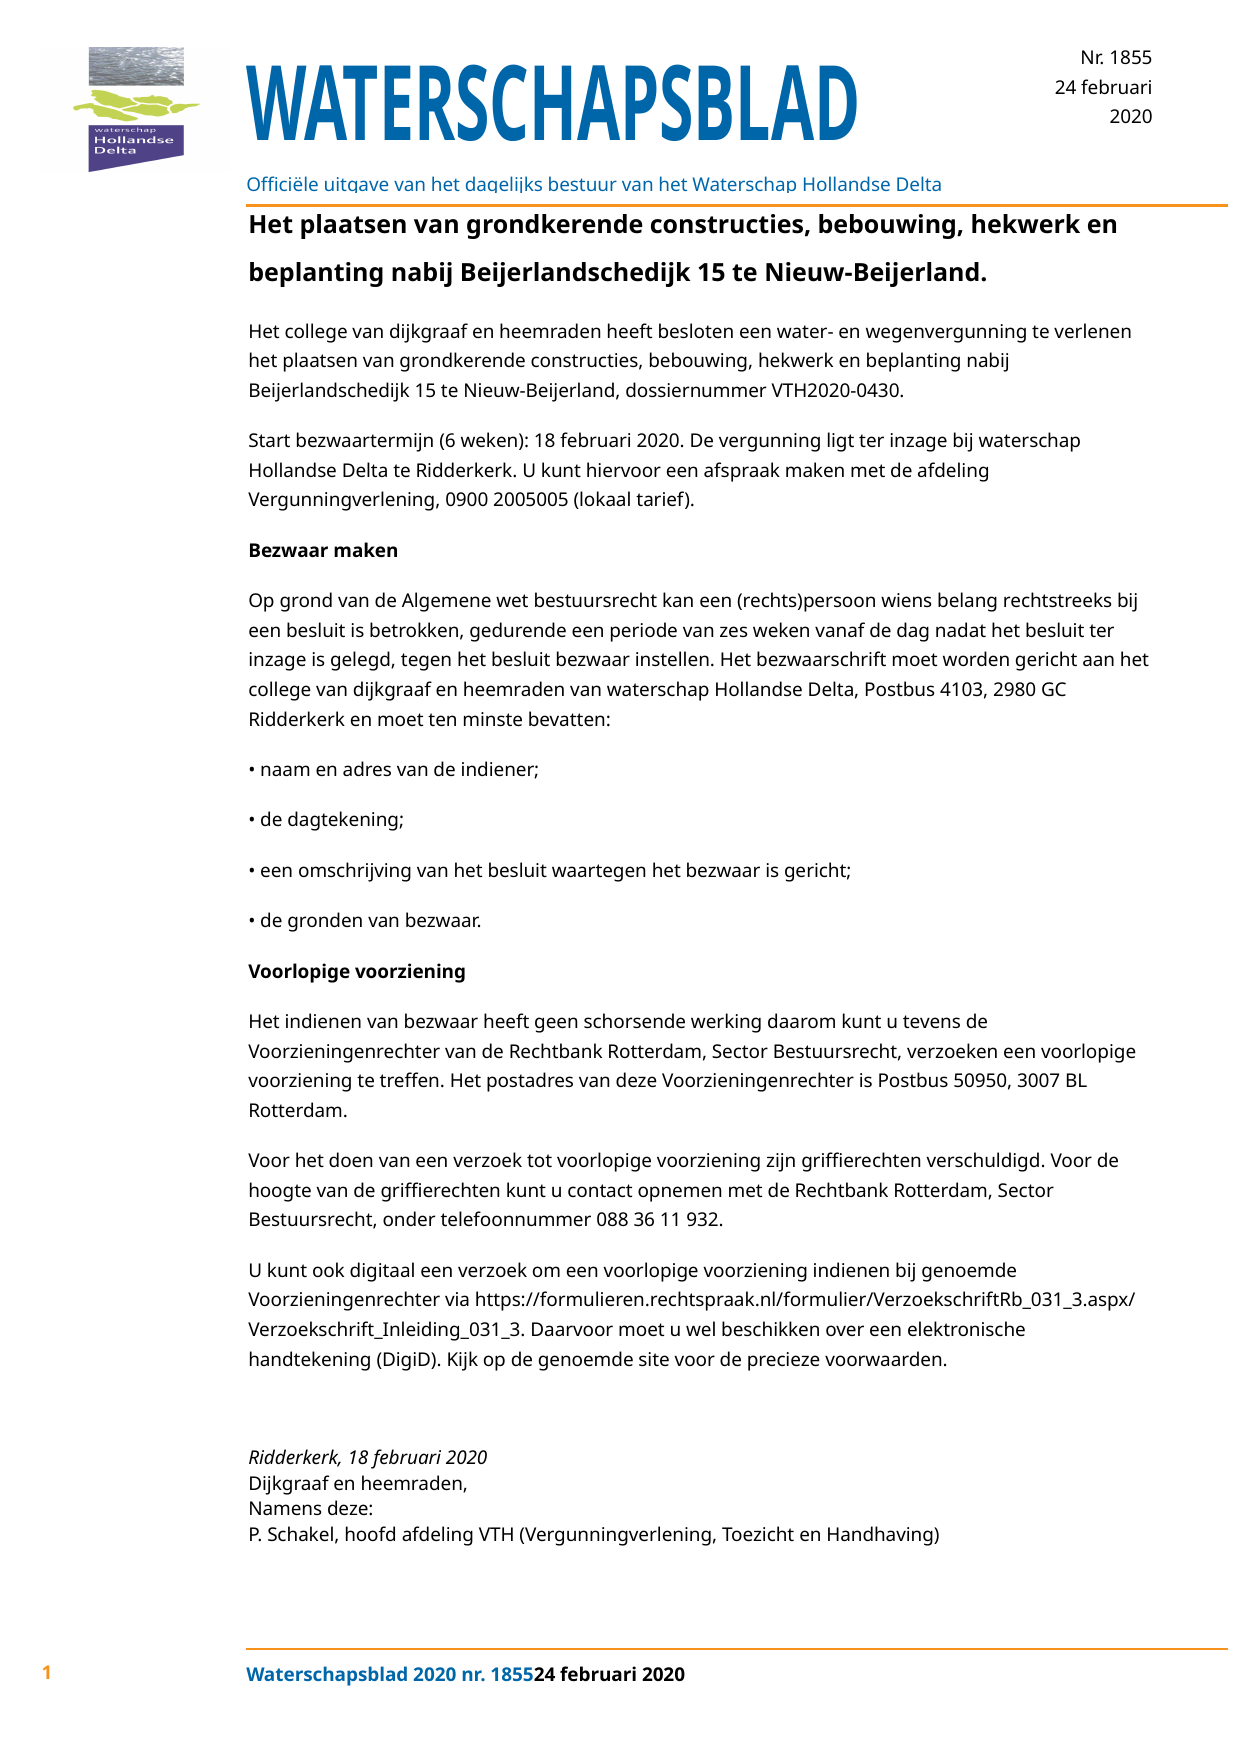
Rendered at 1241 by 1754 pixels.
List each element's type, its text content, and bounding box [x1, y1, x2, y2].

text • de gronden van bezwaar. [248, 907, 1152, 933]
text Voorlopige voorziening [248, 958, 1152, 984]
text Voor het doen van een verzoek tot voorlopige voorziening zijn griffierechten verschuldigd. Voor de hoogte van de griffierechten kunt u contact opnemen met de Rechtbank Rotterdam, Sector Bestuursrecht, onder telefoonnummer 088 36 11 932. [248, 1147, 1152, 1232]
text Het plaatsen van grondkerende constructies, bebouwing, hekwerk en beplanting nabij Beijerlandschedijk 15 te Nieuw-Beijerland. [248, 207, 1152, 288]
text Het college van dijkgraaf en heemraden heeft besloten een water- en wegenvergunning te verlenen het plaatsen van grondkerende constructies, bebouwing, hekwerk en beplanting nabij Beijerlandschedijk 15 te Nieuw-Beijerland, dossiernummer VTH2020-0430. [248, 318, 1152, 403]
text U kunt ook digitaal een verzoek om een voorlopige voorziening indienen bij genoemde Voorzieningenrechter via https://formulieren.rechtspraak.nl/formulier/VerzoekschriftRb_031_3.aspx/Verzoekschrift_Inleiding_031_3. Daarvoor moet u wel beschikken over een elektronische handtekening (DigiD). Kijk op de genoemde site voor de precieze voorwaarden. [248, 1257, 1152, 1372]
text Op grond van de Algemene wet bestuursrecht kan een (rechts)persoon wiens belang rechtstreeks bij een besluit is betrokken, gedurende een periode van zes weken vanaf de dag nadat het besluit ter inzage is gelegd, tegen het besluit bezwaar instellen. Het bezwaarschrift moet worden gericht aan het college van dijkgraaf en heemraden van waterschap Hollandse Delta, Postbus 4103, 2980 GC Ridderkerk en moet ten minste bevatten: [248, 587, 1152, 732]
text P. Schakel, hoofd afdeling VTH (Vergunningverlening, Toezicht en Handhaving) [248, 1521, 1152, 1547]
text Bezwaar maken [248, 537, 1152, 563]
text Ridderkerk, 18 februari 2020 [248, 1444, 1152, 1470]
text • een omschrijving van het besluit waartegen het bezwaar is gericht; [248, 857, 1152, 883]
text Het indienen van bezwaar heeft geen schorsende werking daarom kunt u tevens de Voorzieningenrechter van de Rechtbank Rotterdam, Sector Bestuursrecht, verzoeken een voorlopige voorziening te treffen. Het postadres van deze Voorzieningenrechter is Postbus 50950, 3007 BL Rotterdam. [248, 1008, 1152, 1123]
text Dijkgraaf en heemraden, [248, 1470, 1152, 1496]
text • de dagtekening; [248, 807, 1152, 832]
picture [41, 47, 231, 172]
text Namens deze: [248, 1496, 1152, 1521]
text Start bezwaartermijn (6 weken): 18 februari 2020. De vergunning ligt ter inzage bij waterschap Hollandse Delta te Ridderkerk. U kunt hiervoor een afspraak maken met de afdeling Vergunningverlening, 0900 2005005 (lokaal tarief). [248, 427, 1152, 512]
text • naam en adres van de indiener; [248, 756, 1152, 782]
